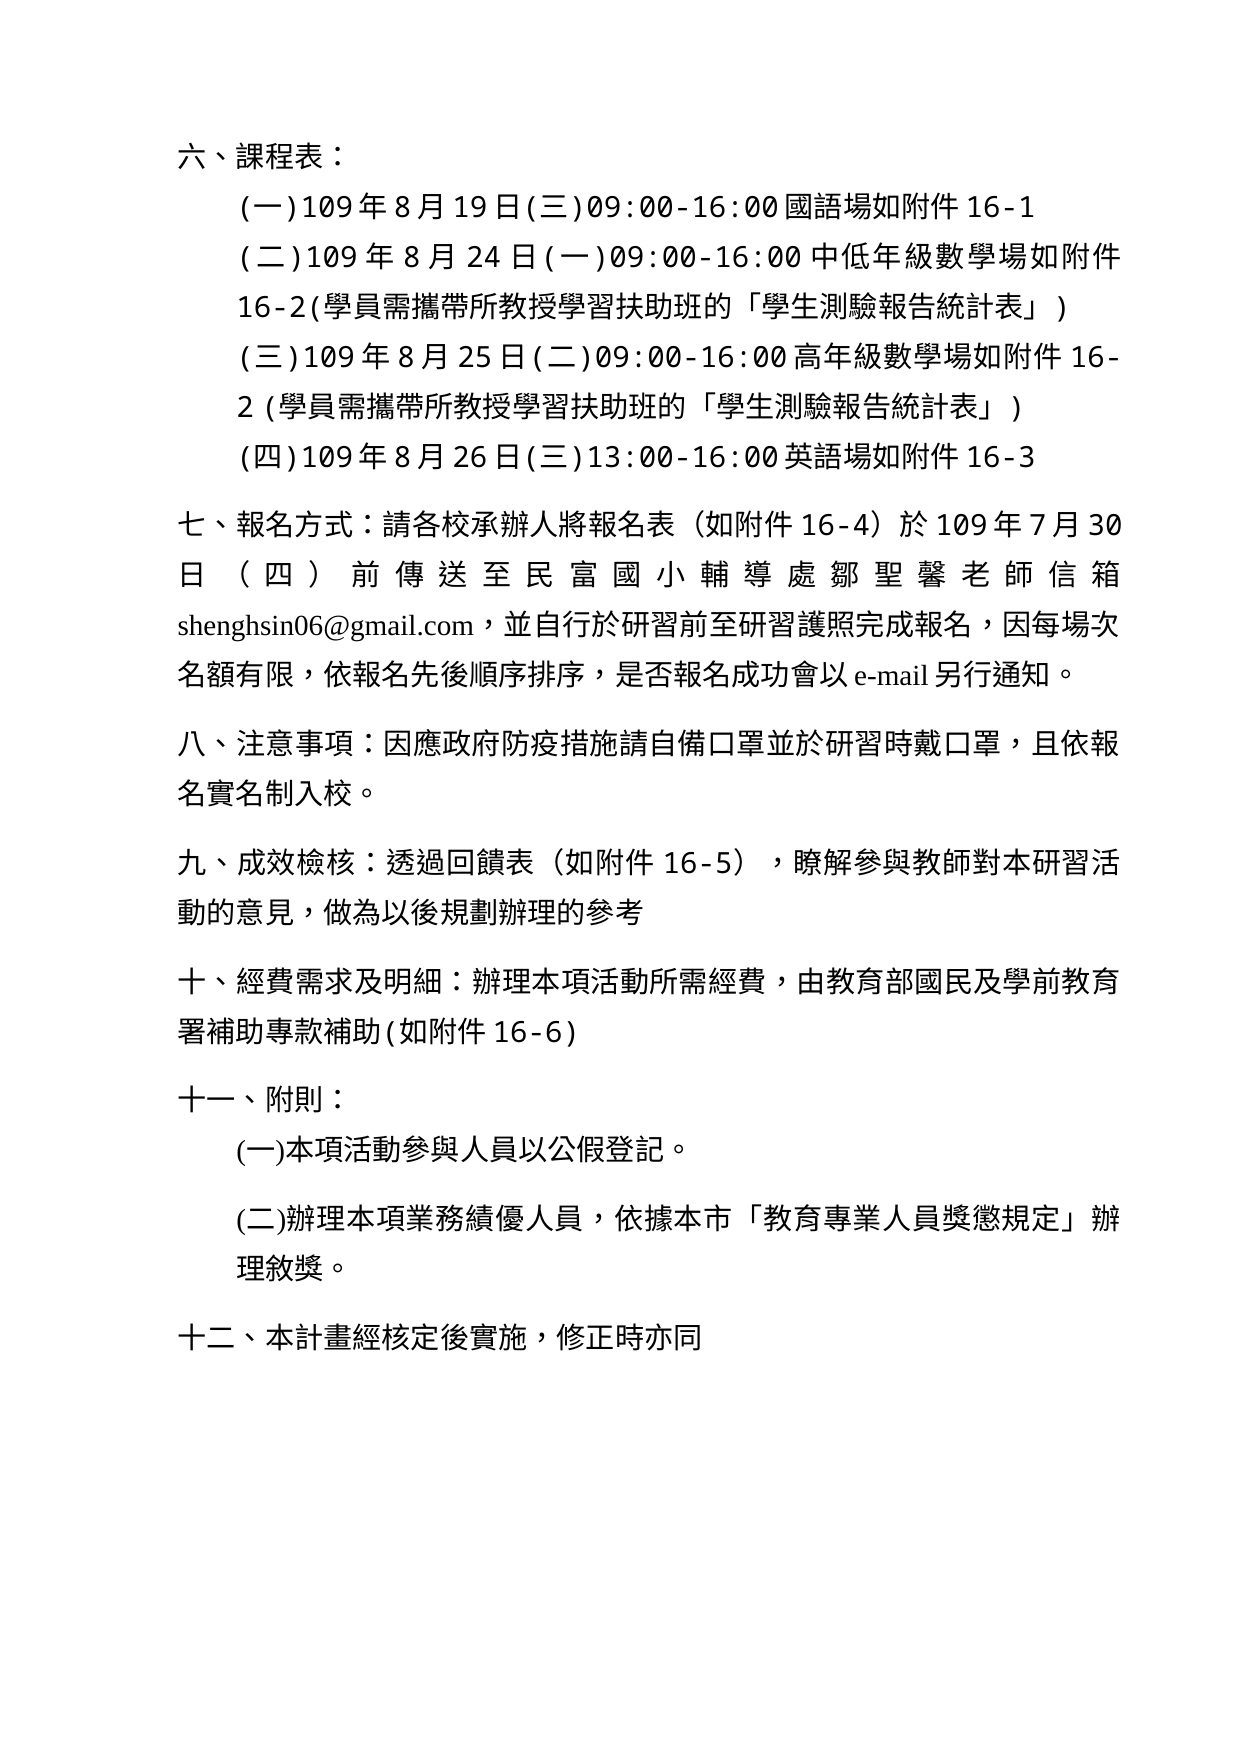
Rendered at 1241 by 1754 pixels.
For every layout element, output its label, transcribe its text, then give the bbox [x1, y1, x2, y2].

subtitle (一)本項活動參與人員以公假登記。 [236, 1121, 1122, 1171]
subtitle (四)109年8月26日(三)13:00-16:00英語場如附件16-3 [236, 427, 1122, 477]
text 七、報名方式：請各校承辦人將報名表（如附件16-4）於109年7月30日（四）前傳送至民富國小輔導處鄒聖馨老師信箱shenghsin06@gmail.com，並自行於研習前至研習護照完成報名，因每場次名額有限，依報名先後順序排序，是否報名成功會以e-mail另行通知。 [177, 496, 1122, 696]
subtitle 十一、附則： [177, 1071, 1122, 1121]
subtitle 十二、本計畫經核定後實施，修正時亦同 [177, 1308, 1122, 1358]
subtitle (二)辦理本項業務績優人員，依據本市「教育專業人員獎懲規定」辦理敘獎。 [236, 1189, 1122, 1289]
subtitle (三)109年8月25日(二)09:00-16:00高年級數學場如附件16-2 (學員需攜帶所教授學習扶助班的「學生測驗報告統計表」) [236, 327, 1122, 427]
text 八、注意事項：因應政府防疫措施請自備口罩並於研習時戴口罩，且依報名實名制入校。 [177, 714, 1122, 814]
subtitle 九、成效檢核：透過回饋表（如附件16-5），瞭解參與教師對本研習活動的意見，做為以後規劃辦理的參考 [177, 833, 1122, 933]
subtitle (二)109年8月24日(一)09:00-16:00中低年級數學場如附件16-2(學員需攜帶所教授學習扶助班的「學生測驗報告統計表」) [236, 227, 1122, 327]
subtitle (一)109年8月19日(三)09:00-16:00國語場如附件16-1 [236, 177, 1122, 227]
subtitle 十、經費需求及明細：辦理本項活動所需經費，由教育部國民及學前教育署補助專款補助(如附件16-6) [177, 952, 1122, 1052]
subtitle 六、課程表： [177, 127, 1122, 177]
